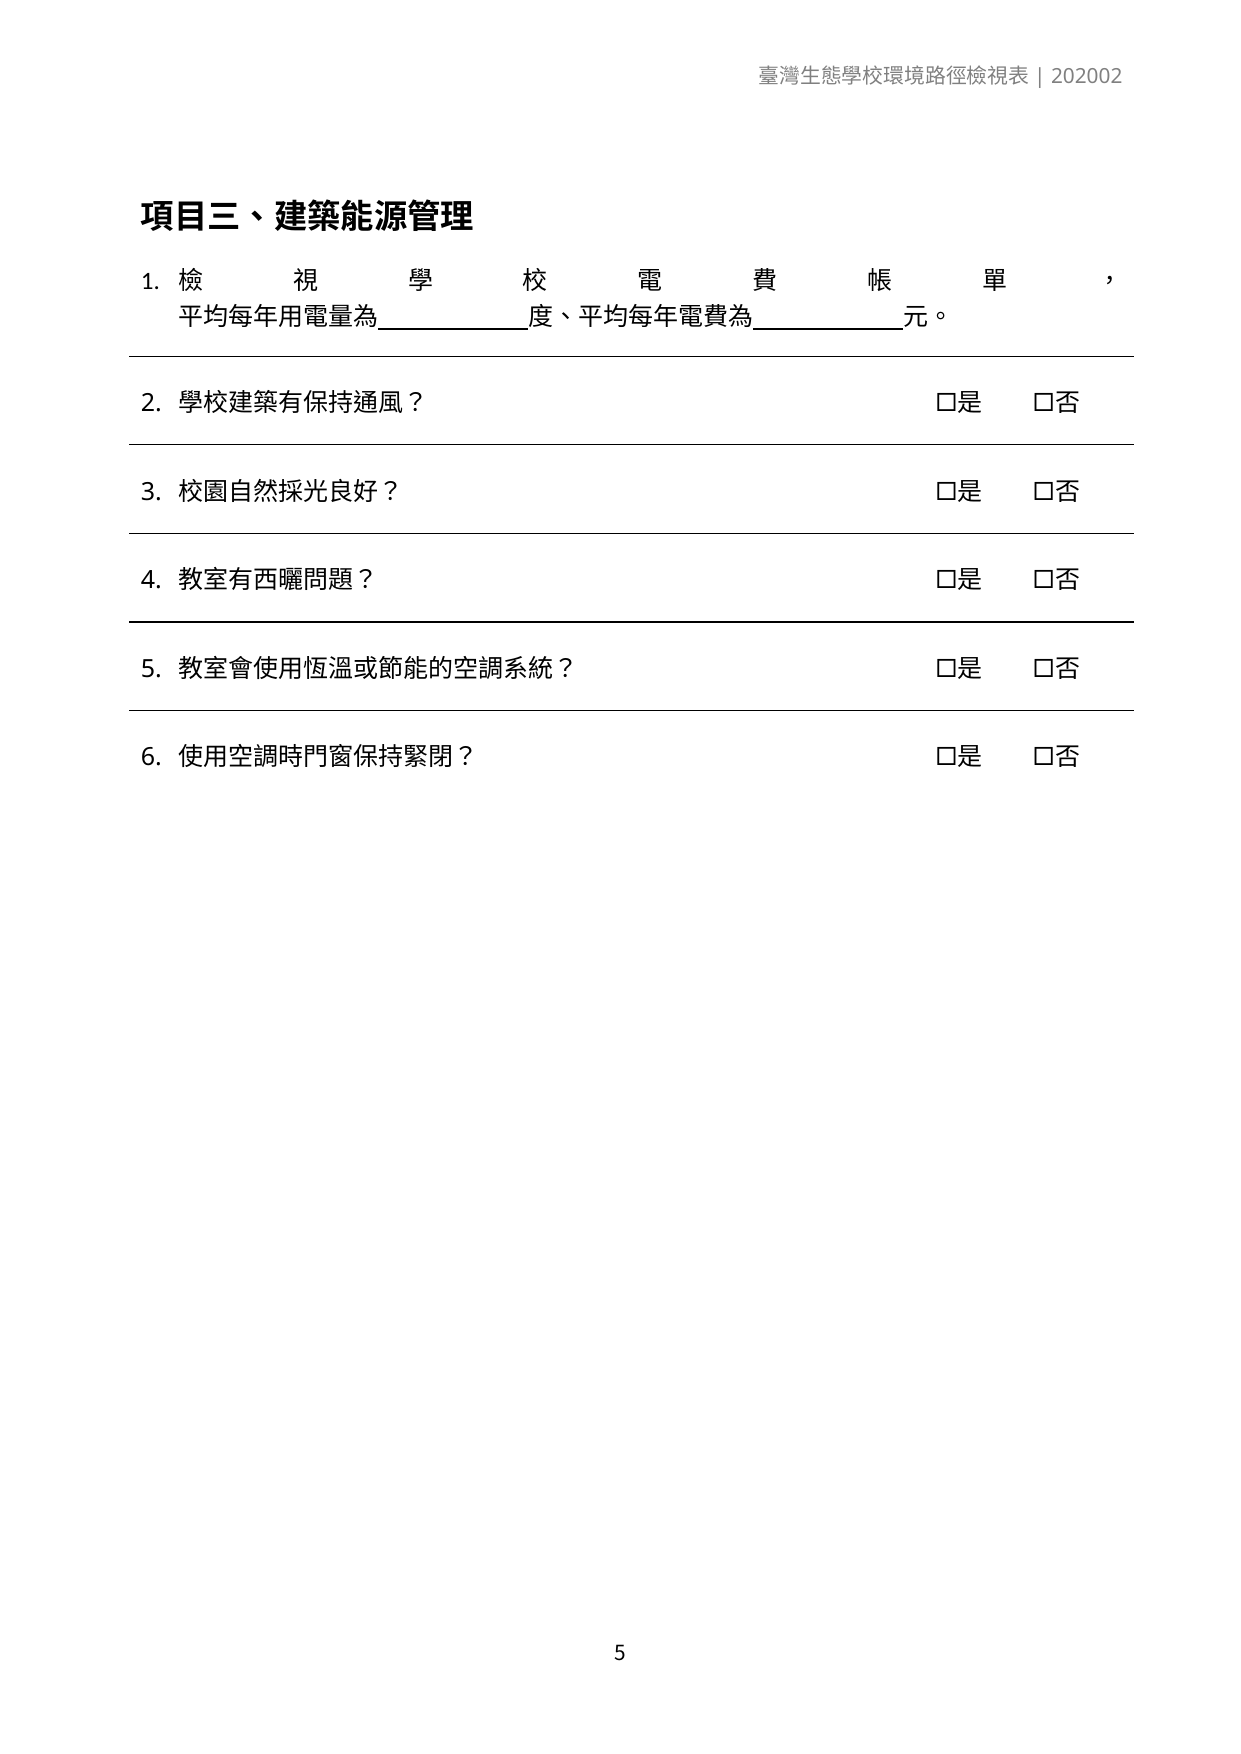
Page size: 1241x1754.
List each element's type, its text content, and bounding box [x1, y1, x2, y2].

table_header 項目三、建築能源管理 [129, 190, 1133, 238]
table_cell 使用空調時門窗保持緊閉？ [129, 711, 881, 798]
table_cell 學校建築有保持通風？ [129, 357, 881, 444]
table_cell 校園自然採光良好？ [129, 445, 881, 533]
table_cell 是 否 [881, 623, 1133, 710]
table_cell 檢視學校電費帳單， 平均每年用電量為 度、平均每年電費為 元。 [129, 238, 1133, 356]
table_cell 是 否 [881, 445, 1133, 533]
table_cell 教室有西曬問題？ [129, 534, 881, 621]
table_cell 是 否 [881, 534, 1133, 621]
table_cell 是 否 [881, 357, 1133, 444]
table_cell 是 否 [881, 711, 1133, 798]
table_cell 教室會使用恆溫或節能的空調系統？ [129, 623, 881, 710]
